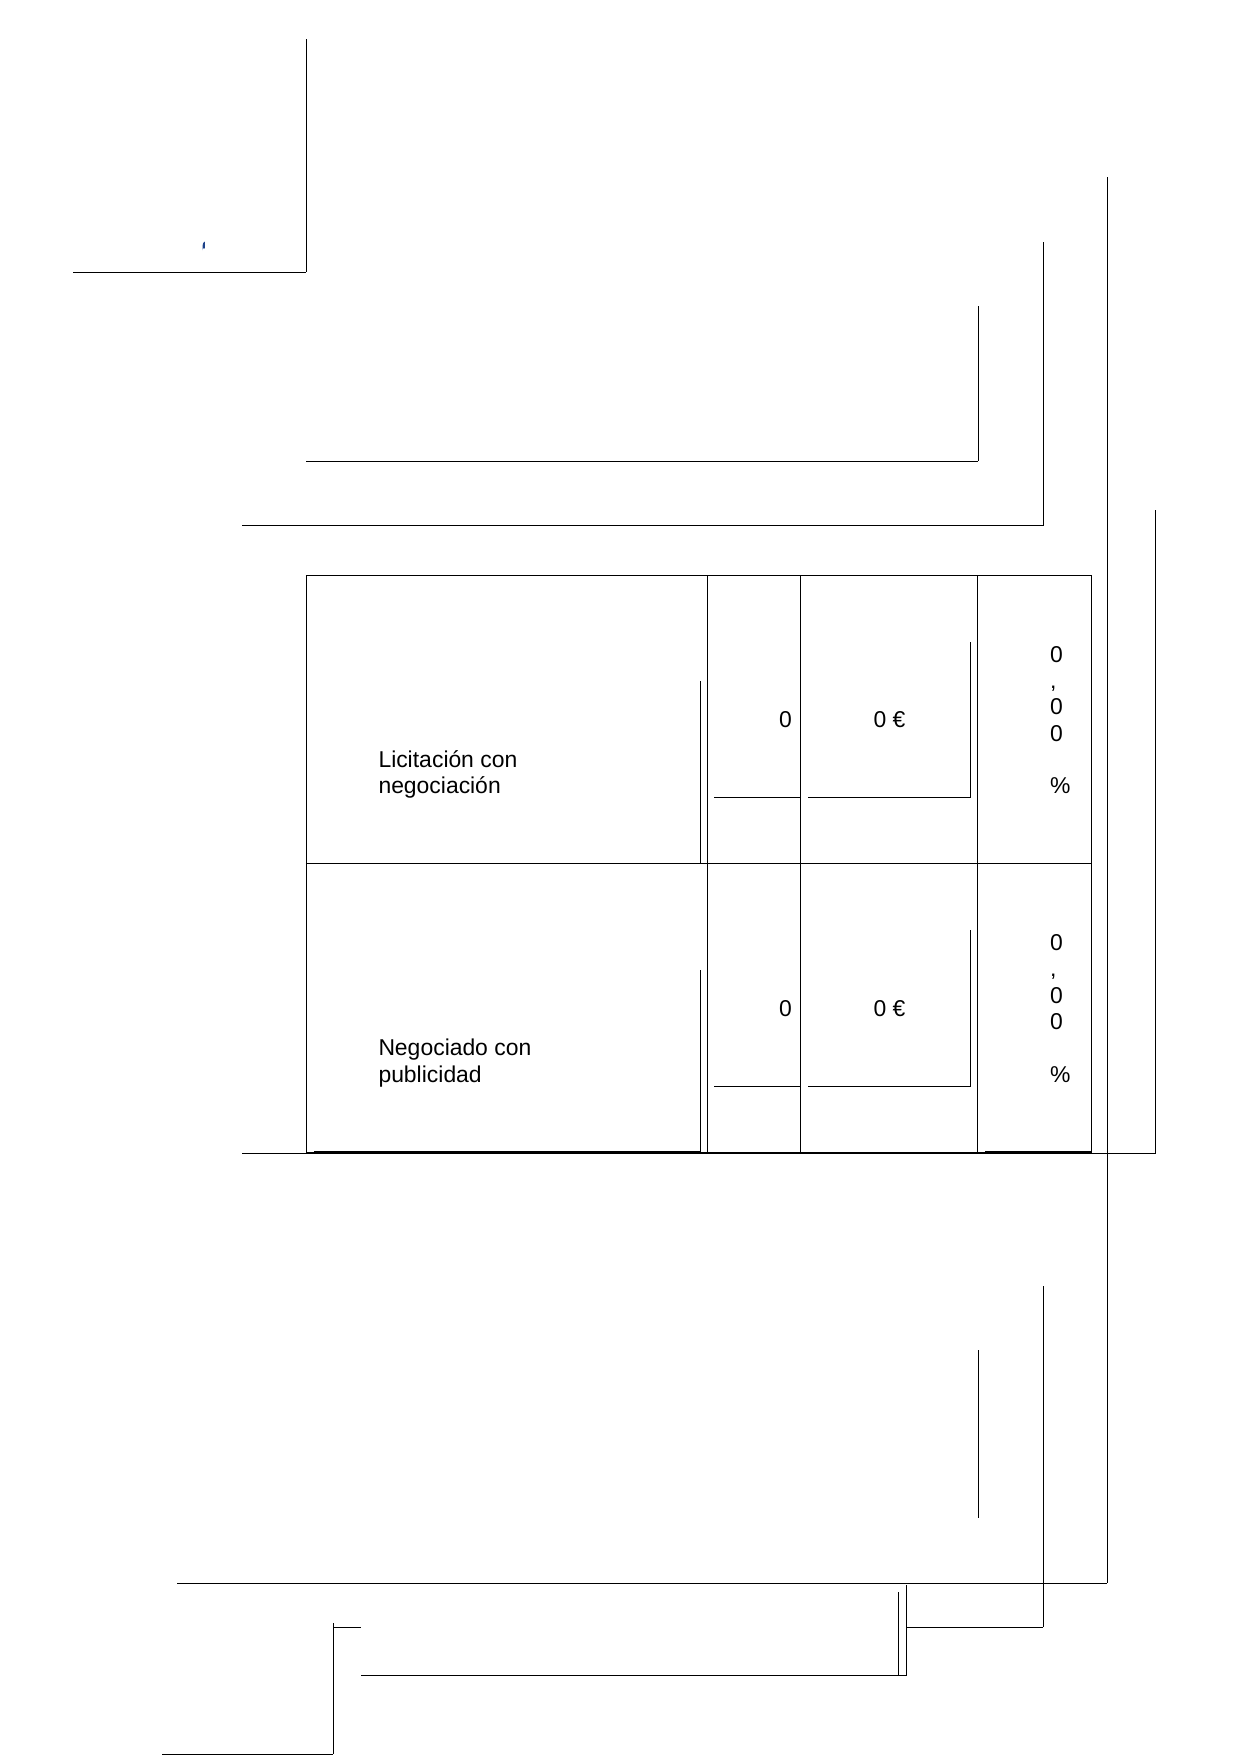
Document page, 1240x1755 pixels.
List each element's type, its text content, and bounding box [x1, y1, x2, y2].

table_cell Negociado con publicidad [307, 864, 707, 1152]
table_cell 0 [708, 576, 800, 863]
table_cell 0 € [801, 576, 977, 863]
table_cell 0 € [801, 864, 977, 1152]
table_cell Licitación con negociación [307, 576, 707, 863]
table_cell 0 [708, 864, 800, 1152]
table_cell 0,00 % [978, 864, 1091, 1152]
table_cell 0,00 % [978, 576, 1091, 863]
